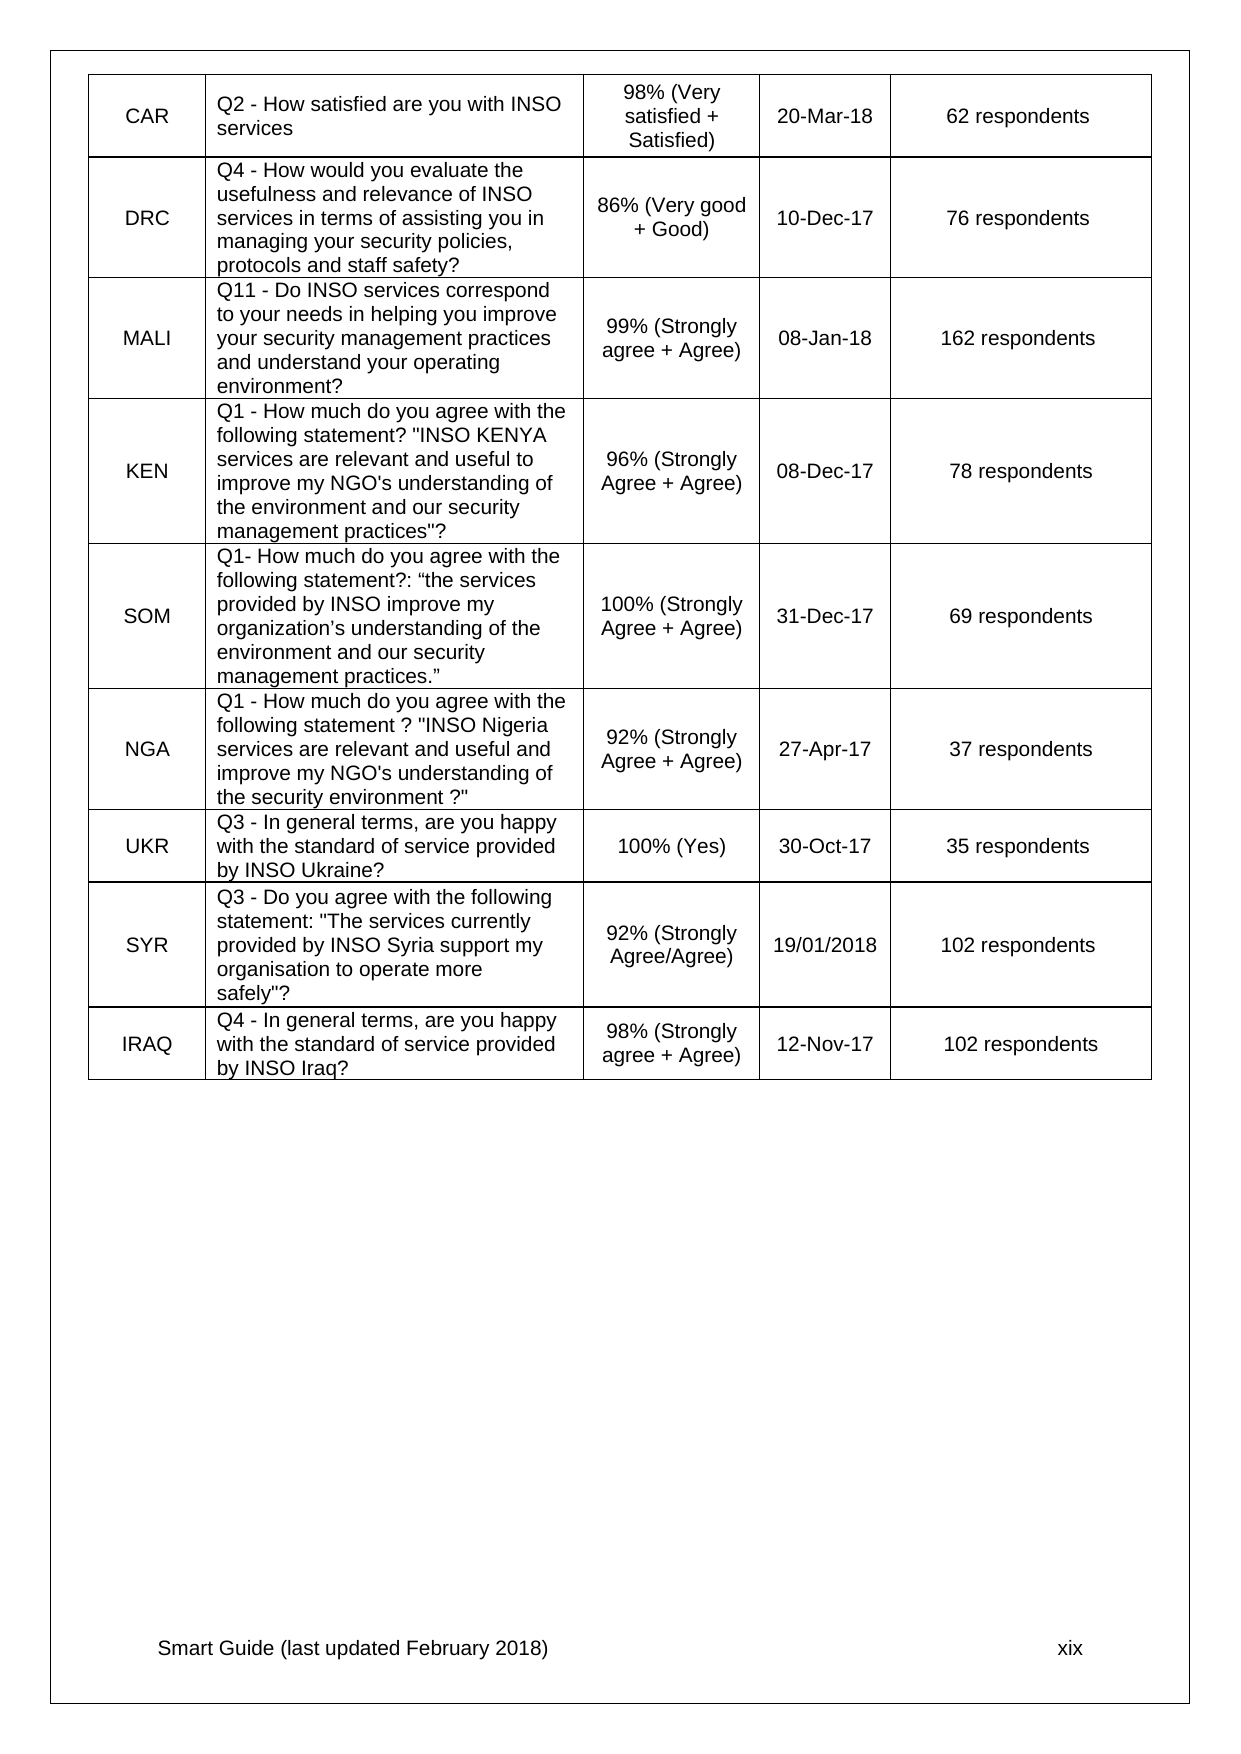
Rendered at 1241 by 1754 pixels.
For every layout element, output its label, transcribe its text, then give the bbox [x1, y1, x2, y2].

table_cell 62 respondents [891, 75, 1151, 156]
table_cell SOM [89, 544, 205, 688]
table_cell 37 respondents [891, 689, 1151, 808]
table_cell Q2 - How satisfied are you with INSO services [206, 75, 583, 156]
table_cell 99% (Strongly agree + Agree) [584, 278, 759, 398]
table_cell KEN [89, 399, 205, 543]
table_cell 30-Oct-17 [760, 810, 890, 881]
table_cell SYR [89, 883, 205, 1006]
table_cell 69 respondents [891, 544, 1151, 688]
table_cell 78 respondents [891, 399, 1151, 543]
table_cell Q1- How much do you agree with the following statement?: “the services provided by INSO improve my organization’s understanding of the environment and our security management practices.” [206, 544, 583, 688]
table_cell 31-Dec-17 [760, 544, 890, 688]
table_cell 35 respondents [891, 810, 1151, 881]
table_cell 08-Jan-18 [760, 278, 890, 398]
table_cell Q1 - How much do you agree with the following statement? "INSO KENYA services are relevant and useful to improve my NGO's understanding of the environment and our security management practices"? [206, 399, 583, 543]
table_cell 102 respondents [891, 883, 1151, 1006]
table_cell 27-Apr-17 [760, 689, 890, 808]
table_cell DRC [89, 158, 205, 277]
table_cell MALI [89, 278, 205, 398]
table_cell 98% (Strongly agree + Agree) [584, 1008, 759, 1079]
table_cell Q11 - Do INSO services correspond to your needs in helping you improve your security management practices and understand your operating environment? [206, 278, 583, 398]
table_cell UKR [89, 810, 205, 881]
table_cell NGA [89, 689, 205, 808]
table_cell 86% (Very good + Good) [584, 158, 759, 277]
table_cell 162 respondents [891, 278, 1151, 398]
table_cell Q3 - In general terms, are you happy with the standard of service provided by INSO Ukraine? [206, 810, 583, 881]
table_cell 12-Nov-17 [760, 1008, 890, 1079]
table_cell IRAQ [89, 1008, 205, 1079]
table_cell Q4 - In general terms, are you happy with the standard of service provided by INSO Iraq? [206, 1008, 583, 1079]
table_cell Q1 - How much do you agree with the following statement ? "INSO Nigeria services are relevant and useful and improve my NGO's understanding of the security environment ?" [206, 689, 583, 808]
table_cell 76 respondents [891, 158, 1151, 277]
table_cell 100% (Yes) [584, 810, 759, 881]
table_cell 96% (Strongly Agree + Agree) [584, 399, 759, 543]
table_cell 20-Mar-18 [760, 75, 890, 156]
table_cell 92% (Strongly Agree/Agree) [584, 883, 759, 1006]
table_cell 19/01/2018 [760, 883, 890, 1006]
table_cell 98% (Very satisfied + Satisfied) [584, 75, 759, 156]
table_cell 102 respondents [891, 1008, 1151, 1079]
table_cell 08-Dec-17 [760, 399, 890, 543]
table_cell 92% (Strongly Agree + Agree) [584, 689, 759, 808]
table_cell Q3 - Do you agree with the following statement: "The services currently provided by INSO Syria support my organisation to operate more safely"? [206, 883, 583, 1006]
table_cell 100% (Strongly Agree + Agree) [584, 544, 759, 688]
table_cell 10-Dec-17 [760, 158, 890, 277]
table_cell Q4 - How would you evaluate the usefulness and relevance of INSO services in terms of assisting you in managing your security policies, protocols and staff safety? [206, 158, 583, 277]
table_cell CAR [89, 75, 205, 156]
